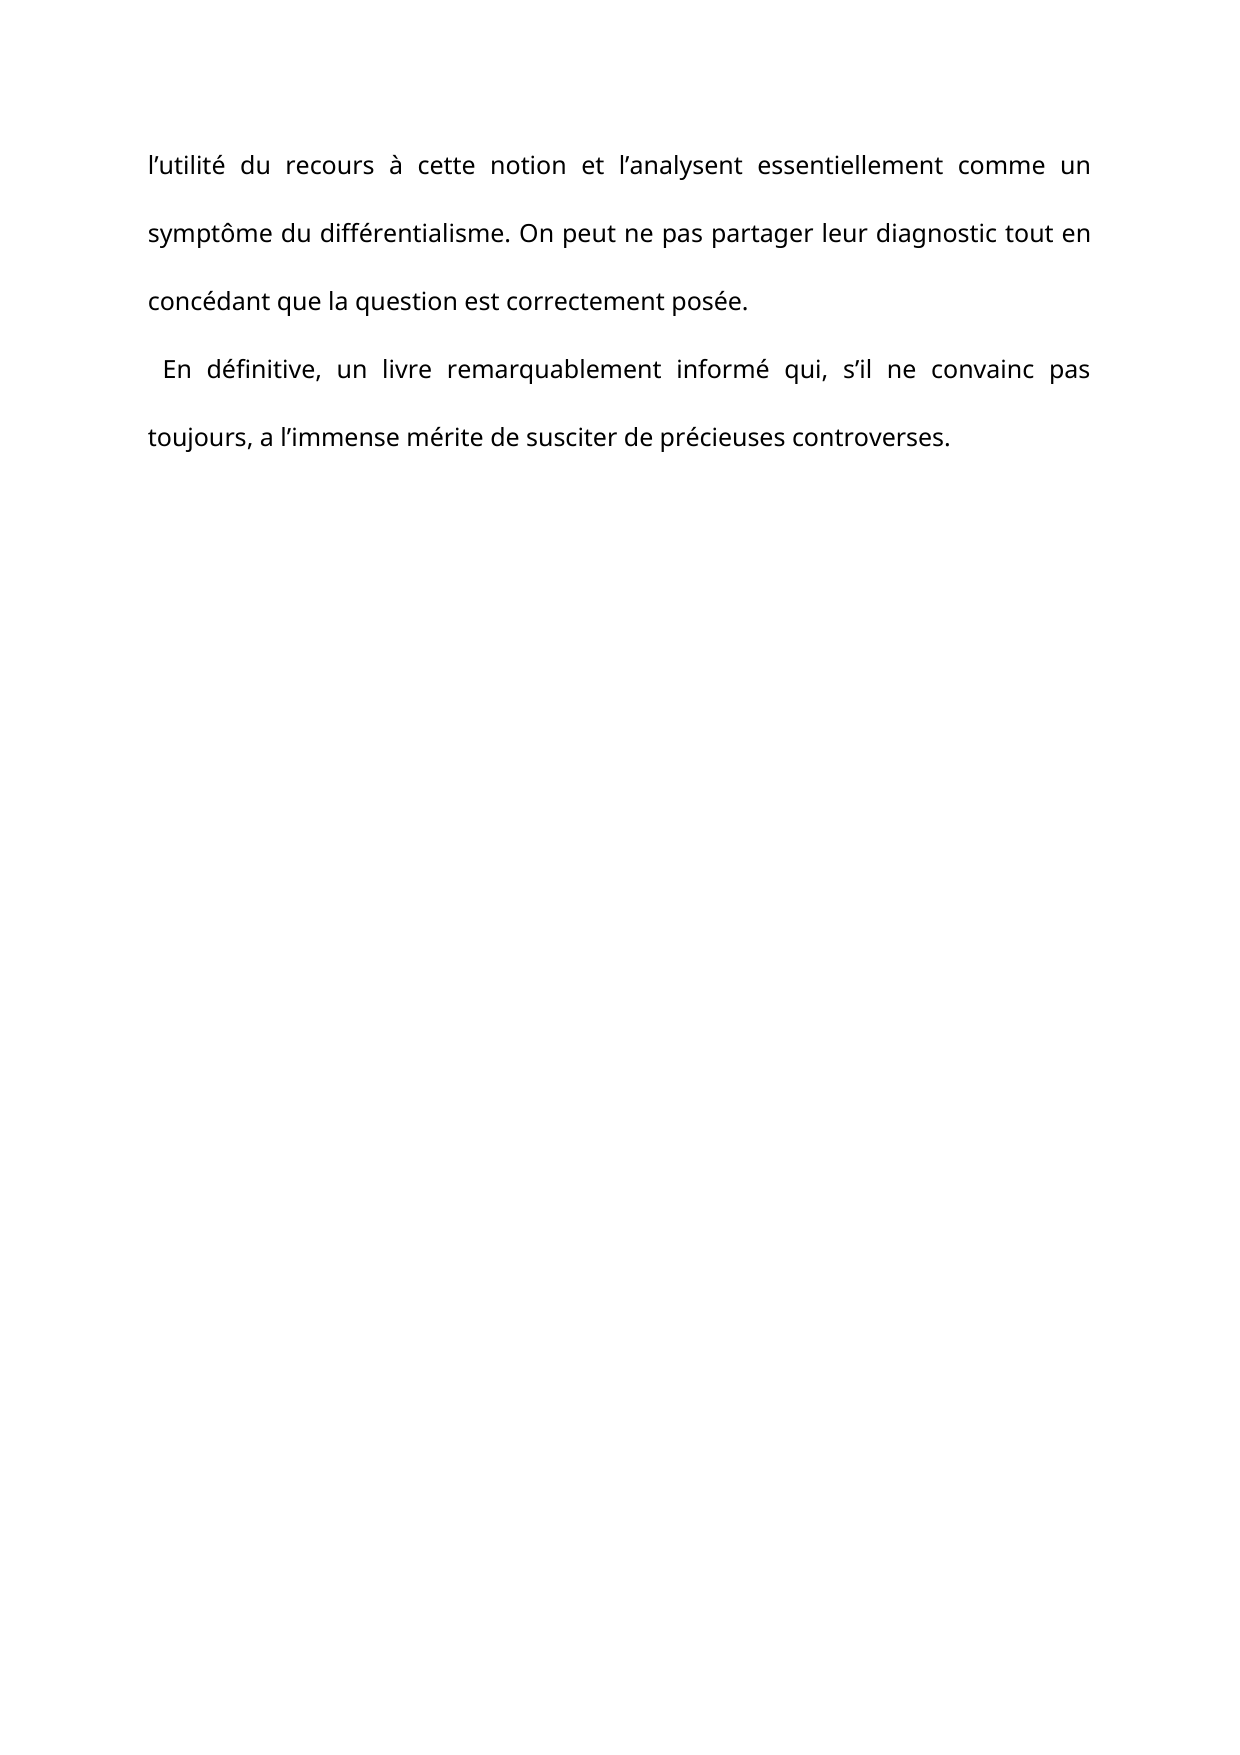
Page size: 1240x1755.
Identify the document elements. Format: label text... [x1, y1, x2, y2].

text l’utilité du recours à cette notion et l’analysent essentiellement comme un symptôme du différentialisme. On peut ne pas partager leur diagnostic tout en concédant que la question est correctement posée. [148, 148, 1092, 318]
text En définitive, un livre remarquablement informé qui, s’il ne convainc pas toujours, a l’immense mérite de susciter de précieuses controverses. [148, 352, 1092, 454]
